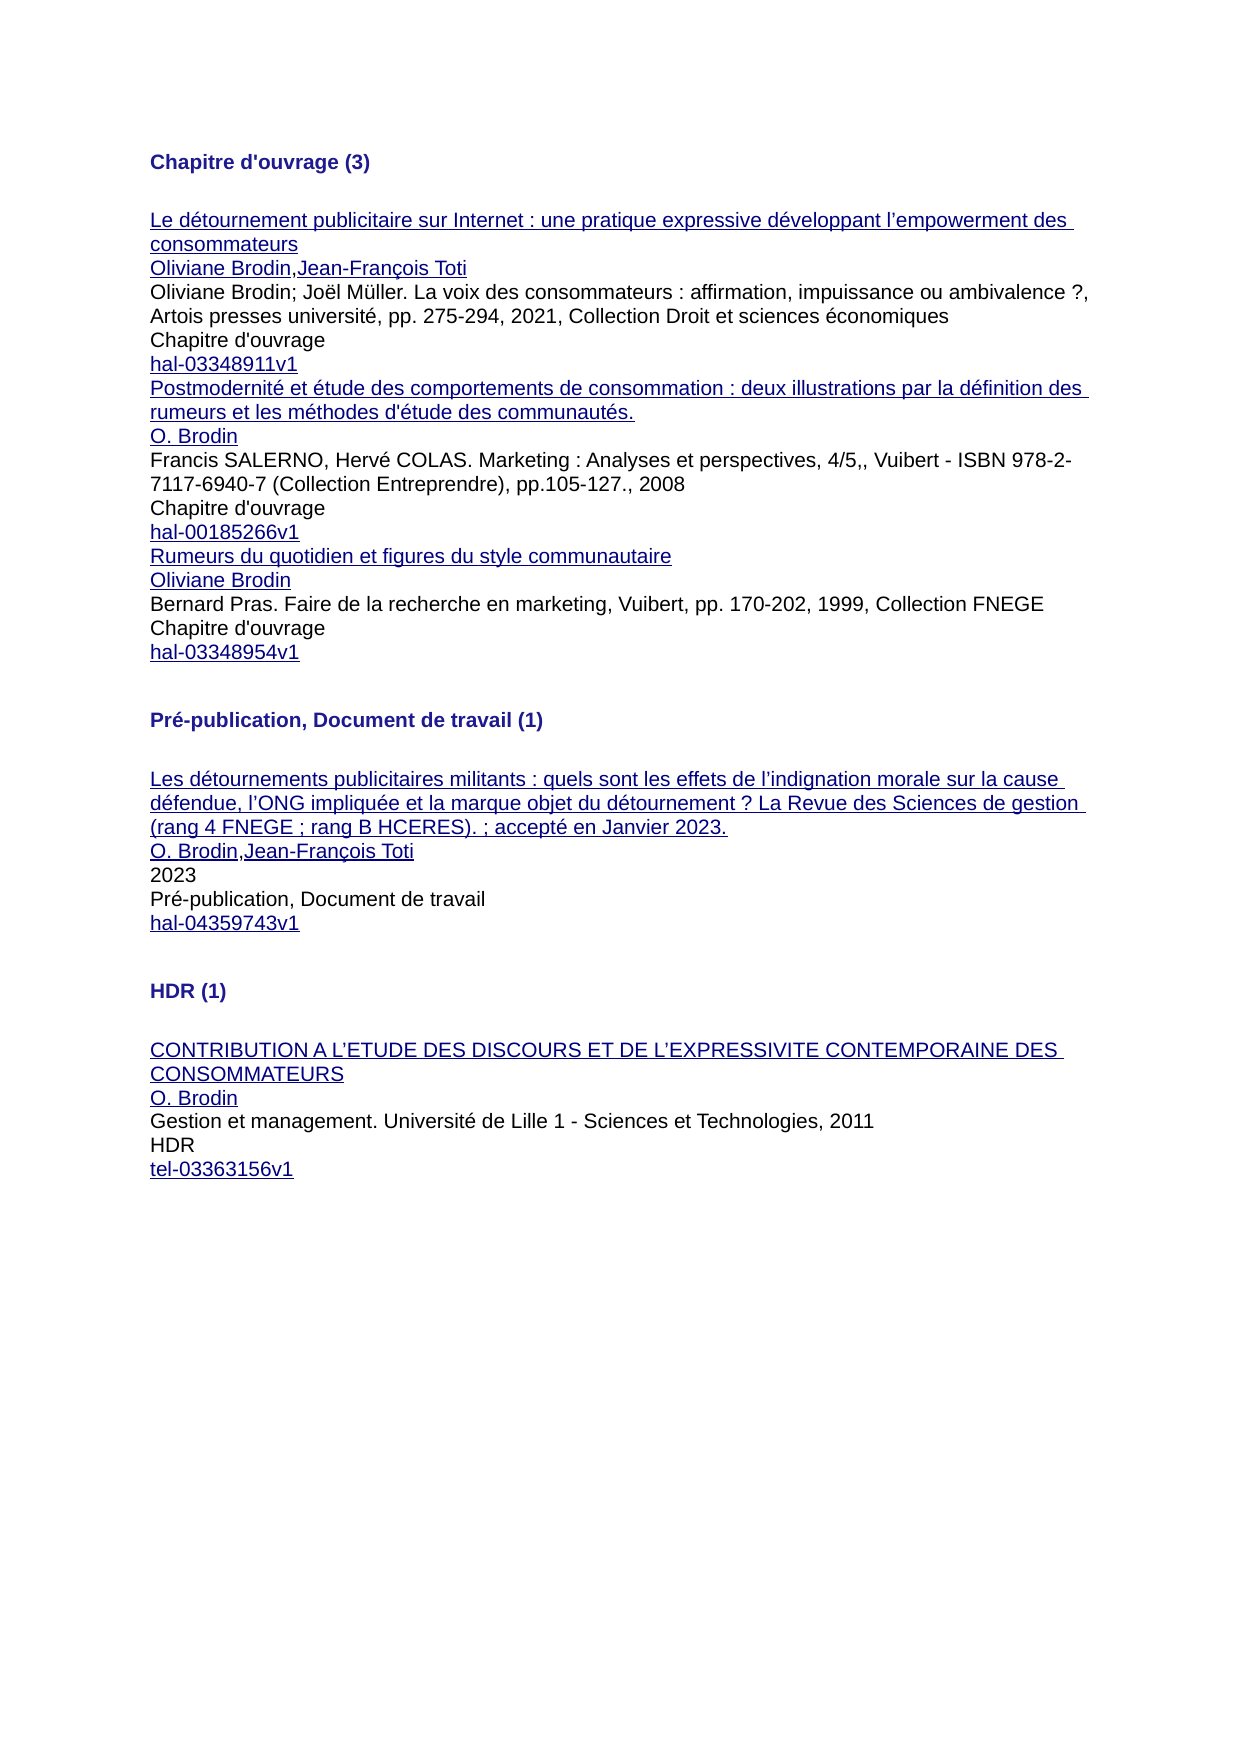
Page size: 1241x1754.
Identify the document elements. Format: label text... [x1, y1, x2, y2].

subtitle HDR (1) [150, 979, 1090, 1003]
table_header CONTRIBUTION A L’ETUDE DES DISCOURS ET DE L’EXPRESSIVITE CONTEMPORAINE DES CONSOMMATEURS O. Brodin Gestion et management. Université de Lille 1 - Sciences et Technologies, 2011 HDR tel-03363156v1 [150, 1038, 1090, 1181]
table_cell Rumeurs du quotidien et figures du style communautaire Oliviane Brodin Bernard Pras. Faire de la recherche en marketing, Vuibert, pp. 170-202, 1999, Collection FNEGE Chapitre d'ouvrage hal-03348954v1 [150, 544, 1090, 663]
subtitle Pré-publication, Document de travail (1) [150, 708, 1090, 732]
table_cell Postmodernité et étude des comportements de consommation : deux illustrations par la définition des rumeurs et les méthodes d'étude des communautés. O. Brodin Francis SALERNO, Hervé COLAS. Marketing : Analyses et perspectives, 4/5,, Vuibert - ISBN 978-2-7117-6940-7 (Collection Entreprendre), pp.105-127., 2008 Chapitre d'ouvrage hal-00185266v1 [150, 376, 1090, 544]
table_header Le détournement publicitaire sur Internet : une pratique expressive développant l’empowerment des consommateurs Oliviane Brodin,Jean-François Toti Oliviane Brodin; Joël Müller. La voix des consommateurs : affirmation, impuissance ou ambivalence ?, Artois presses université, pp. 275-294, 2021, Collection Droit et sciences économiques Chapitre d'ouvrage hal-03348911v1 [150, 208, 1090, 376]
table_header Les détournements publicitaires militants : quels sont les effets de l’indignation morale sur la cause défendue, l’ONG impliquée et la marque objet du détournement ? La Revue des Sciences de gestion (rang 4 FNEGE ; rang B HCERES). ; accepté en Janvier 2023. O. Brodin,Jean-François Toti 2023 Pré-publication, Document de travail hal-04359743v1 [150, 767, 1090, 934]
subtitle Chapitre d'ouvrage (3) [150, 150, 1090, 174]
